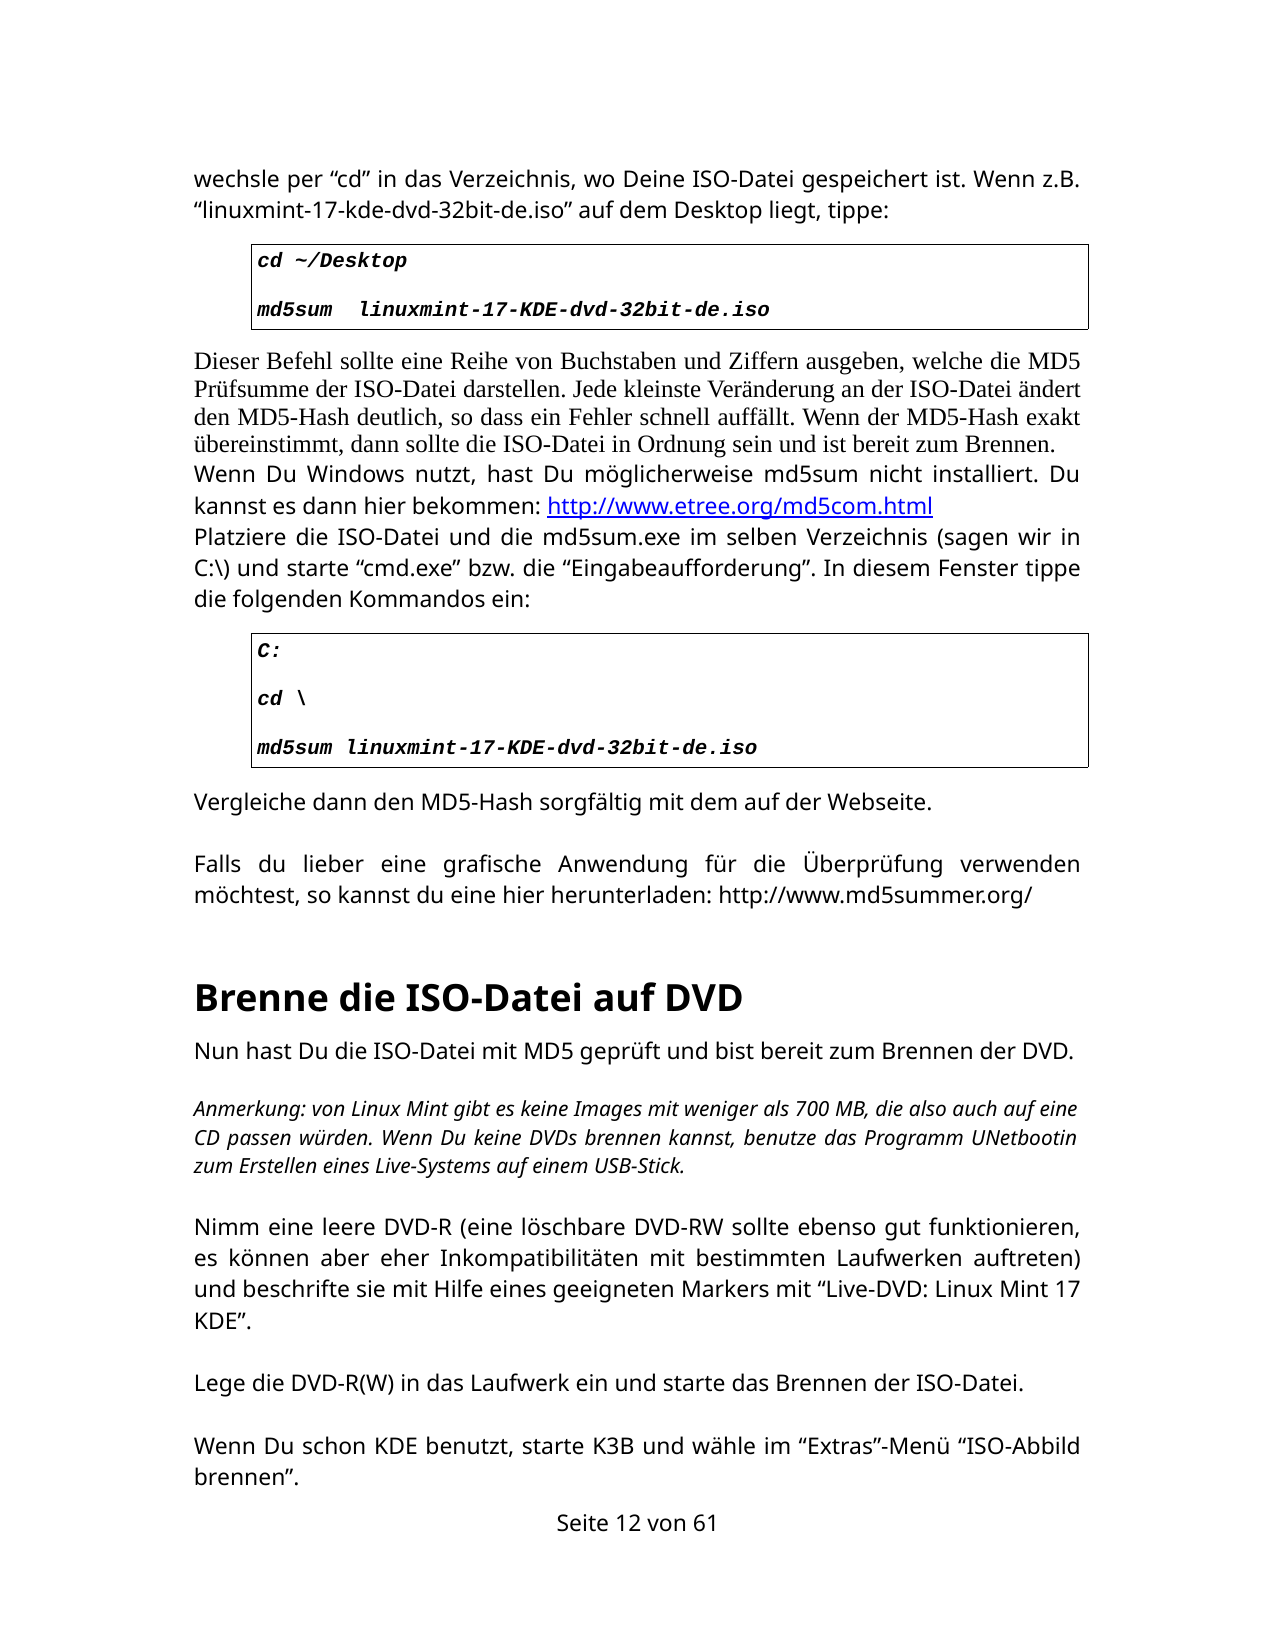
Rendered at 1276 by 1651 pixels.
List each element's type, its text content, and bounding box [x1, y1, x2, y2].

text md5sum linuxmint-17-KDE-dvd-32bit-de.iso [252, 292, 1088, 329]
text Vergleiche dann den MD5-Hash sorgfältig mit dem auf der Webseite. [187, 779, 1088, 817]
subtitle Brenne die ISO-Datei auf DVD [187, 965, 1088, 1022]
text Falls du lieber eine grafische Anwendung für die Überprüfung verwenden möchtest, so kannst du eine hier herunterladen: http://www.md5summer.org/ [187, 848, 1088, 911]
text Platziere die ISO-Datei und die md5sum.exe im selben Verzeichnis (sagen wir in C:\) und starte “cmd.exe” bzw. die “Eingabeaufforderung”. In diesem Fenster tippe die folgenden Kommandos ein: [187, 521, 1088, 621]
text wechsle per “cd” in das Verzeichnis, wo Deine ISO-Datei gespeichert ist. Wenn z.B. “linuxmint-17-kde-dvd-32bit-de.iso” auf dem Desktop liegt, tippe: [187, 156, 1088, 231]
text md5sum linuxmint-17-KDE-dvd-32bit-de.iso [252, 731, 1088, 767]
text Nimm eine leere DVD-R (eine löschbare DVD-RW sollte ebenso gut funktionieren, es können aber eher Inkompatibilitäten mit bestimmten Laufwerken auftreten) und beschrifte sie mit Hilfe eines geeigneten Markers mit “Live-DVD: Linux Mint 17 KDE”. [187, 1211, 1088, 1336]
text Nun hast Du die ISO-Datei mit MD5 geprüft und bist bereit zum Brennen der DVD. [187, 1028, 1088, 1066]
text Anmerkung: von Linux Mint gibt es keine Images mit weniger als 700 MB, die also auch auf eine CD passen würden. Wenn Du keine DVDs brennen kannst, benutze das Programm UNetbootin zum Erstellen eines Live-Systems auf einem USB-Stick. [187, 1094, 1088, 1179]
text Dieser Befehl sollte eine Reihe von Buchstaben und Ziffern ausgeben, welche die MD5 Prüfsumme der ISO-Datei darstellen. Jede kleinste Veränderung an der ISO-Datei ändert den MD5-Hash deutlich, so dass ein Fehler schnell auffällt. Wenn der MD5-Hash exakt übereinstimmt, dann sollte die ISO-Datei in Ordnung sein und ist bereit zum Brennen. [187, 341, 1088, 458]
text cd ~/Desktop [252, 245, 1088, 274]
text C: [252, 634, 1088, 663]
text Wenn Du Windows nutzt, hast Du möglicherweise md5sum nicht installiert. Du kannst es dann hier bekommen: http://www.etree.org/md5com.html [187, 458, 1088, 521]
text cd \ [252, 682, 1088, 712]
text Lege die DVD-R(W) in das Laufwerk ein und starte das Brennen der ISO-Datei. [187, 1367, 1088, 1398]
text Wenn Du schon KDE benutzt, starte K3B und wähle im “Extras”-Menü “ISO-Abbild brennen”. [187, 1429, 1088, 1498]
